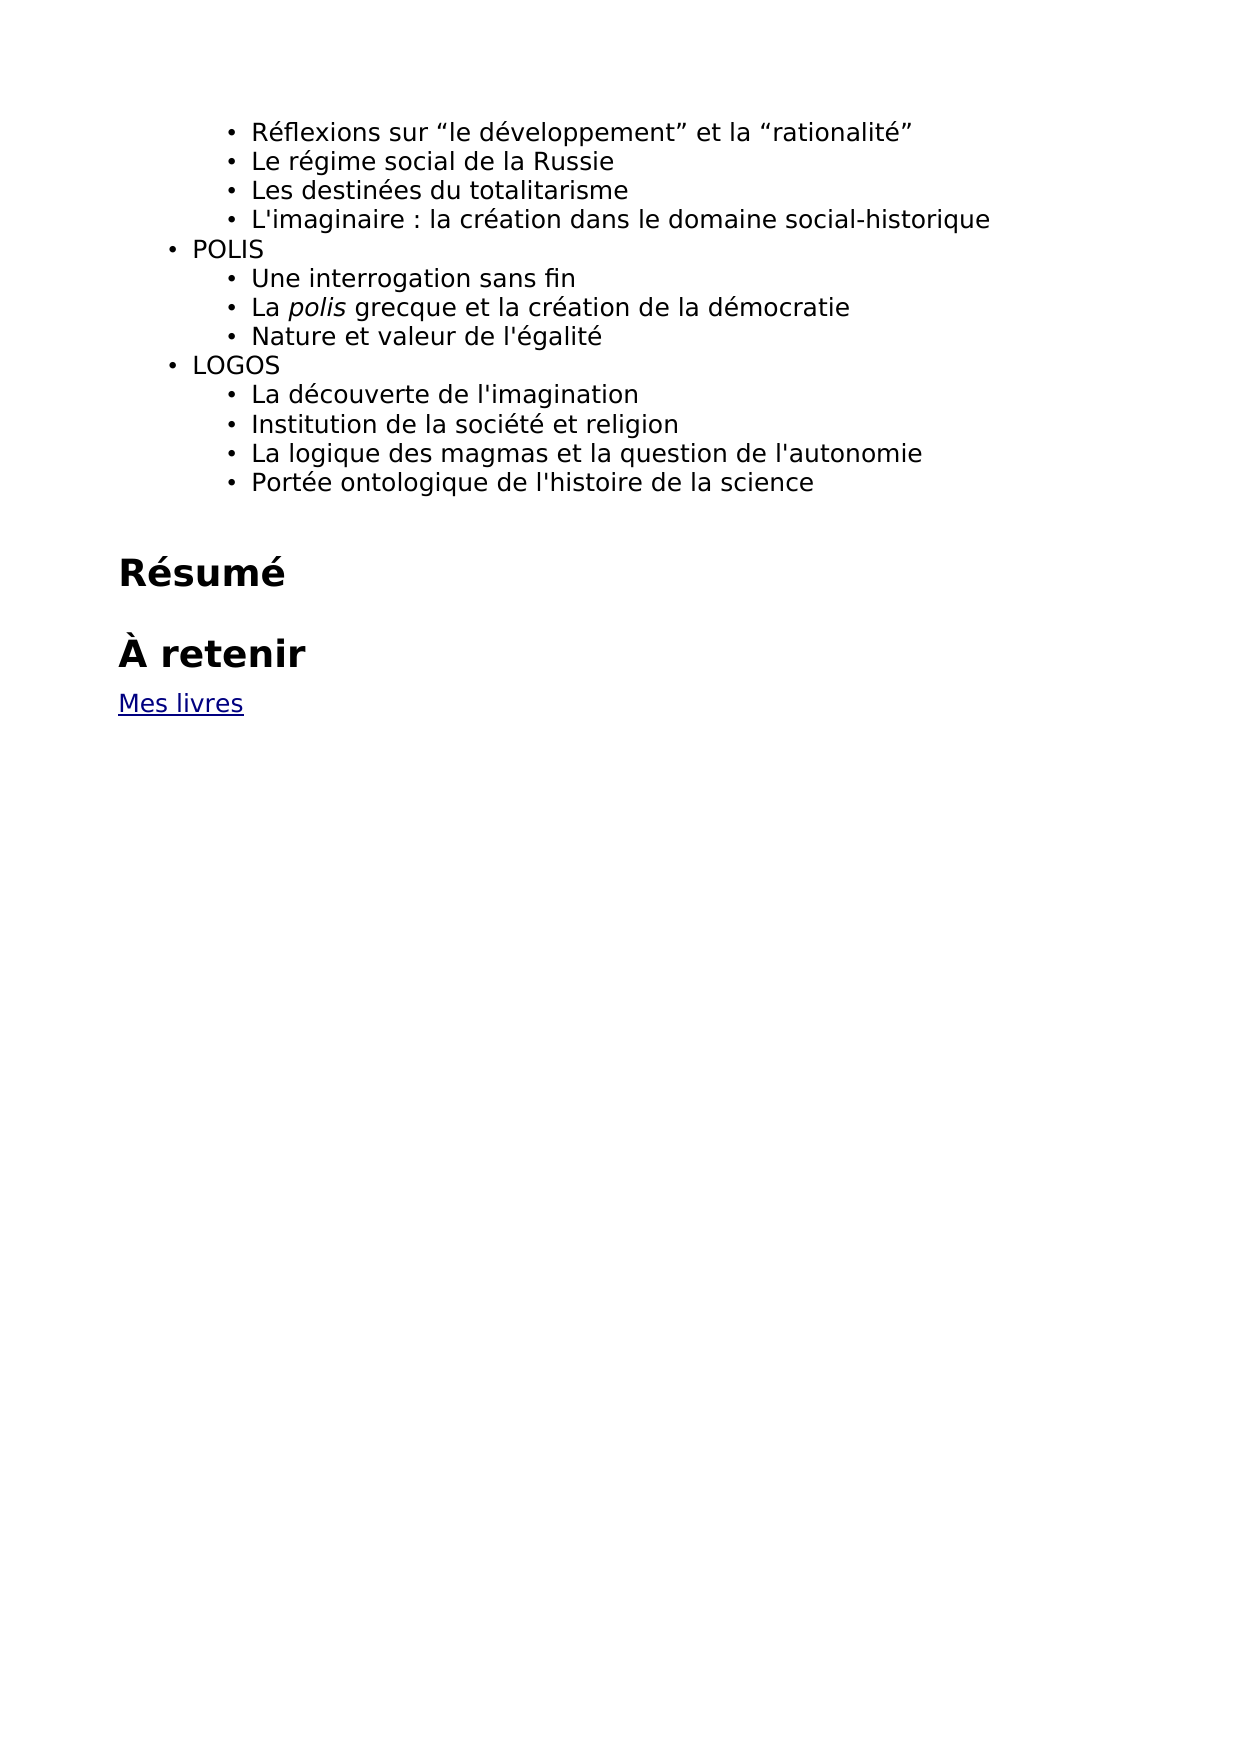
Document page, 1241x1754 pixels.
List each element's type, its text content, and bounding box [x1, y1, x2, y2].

list Portée ontologique de l'histoire de la science [236, 468, 1122, 497]
subtitle À retenir [118, 633, 1122, 677]
list La polis grecque et la création de la démocratie [236, 293, 1122, 322]
list L'imaginaire : la création dans le domaine social-historique [236, 206, 1122, 235]
list Le régime social de la Russie [236, 147, 1122, 176]
list Institution de la société et religion [236, 410, 1122, 439]
subtitle Résumé [118, 552, 1122, 595]
list La logique des magmas et la question de l'autonomie [236, 439, 1122, 468]
list Les destinées du totalitarisme [236, 176, 1122, 206]
list Nature et valeur de l'égalité [236, 322, 1122, 351]
list Réflexions sur “le développement” et la “rationalité” [236, 118, 1122, 147]
text Mes livres [118, 689, 1122, 718]
list Une interrogation sans fin [236, 264, 1122, 293]
list La découverte de l'imagination [236, 381, 1122, 410]
list POLIS [177, 235, 1122, 264]
list LOGOS [177, 351, 1122, 381]
